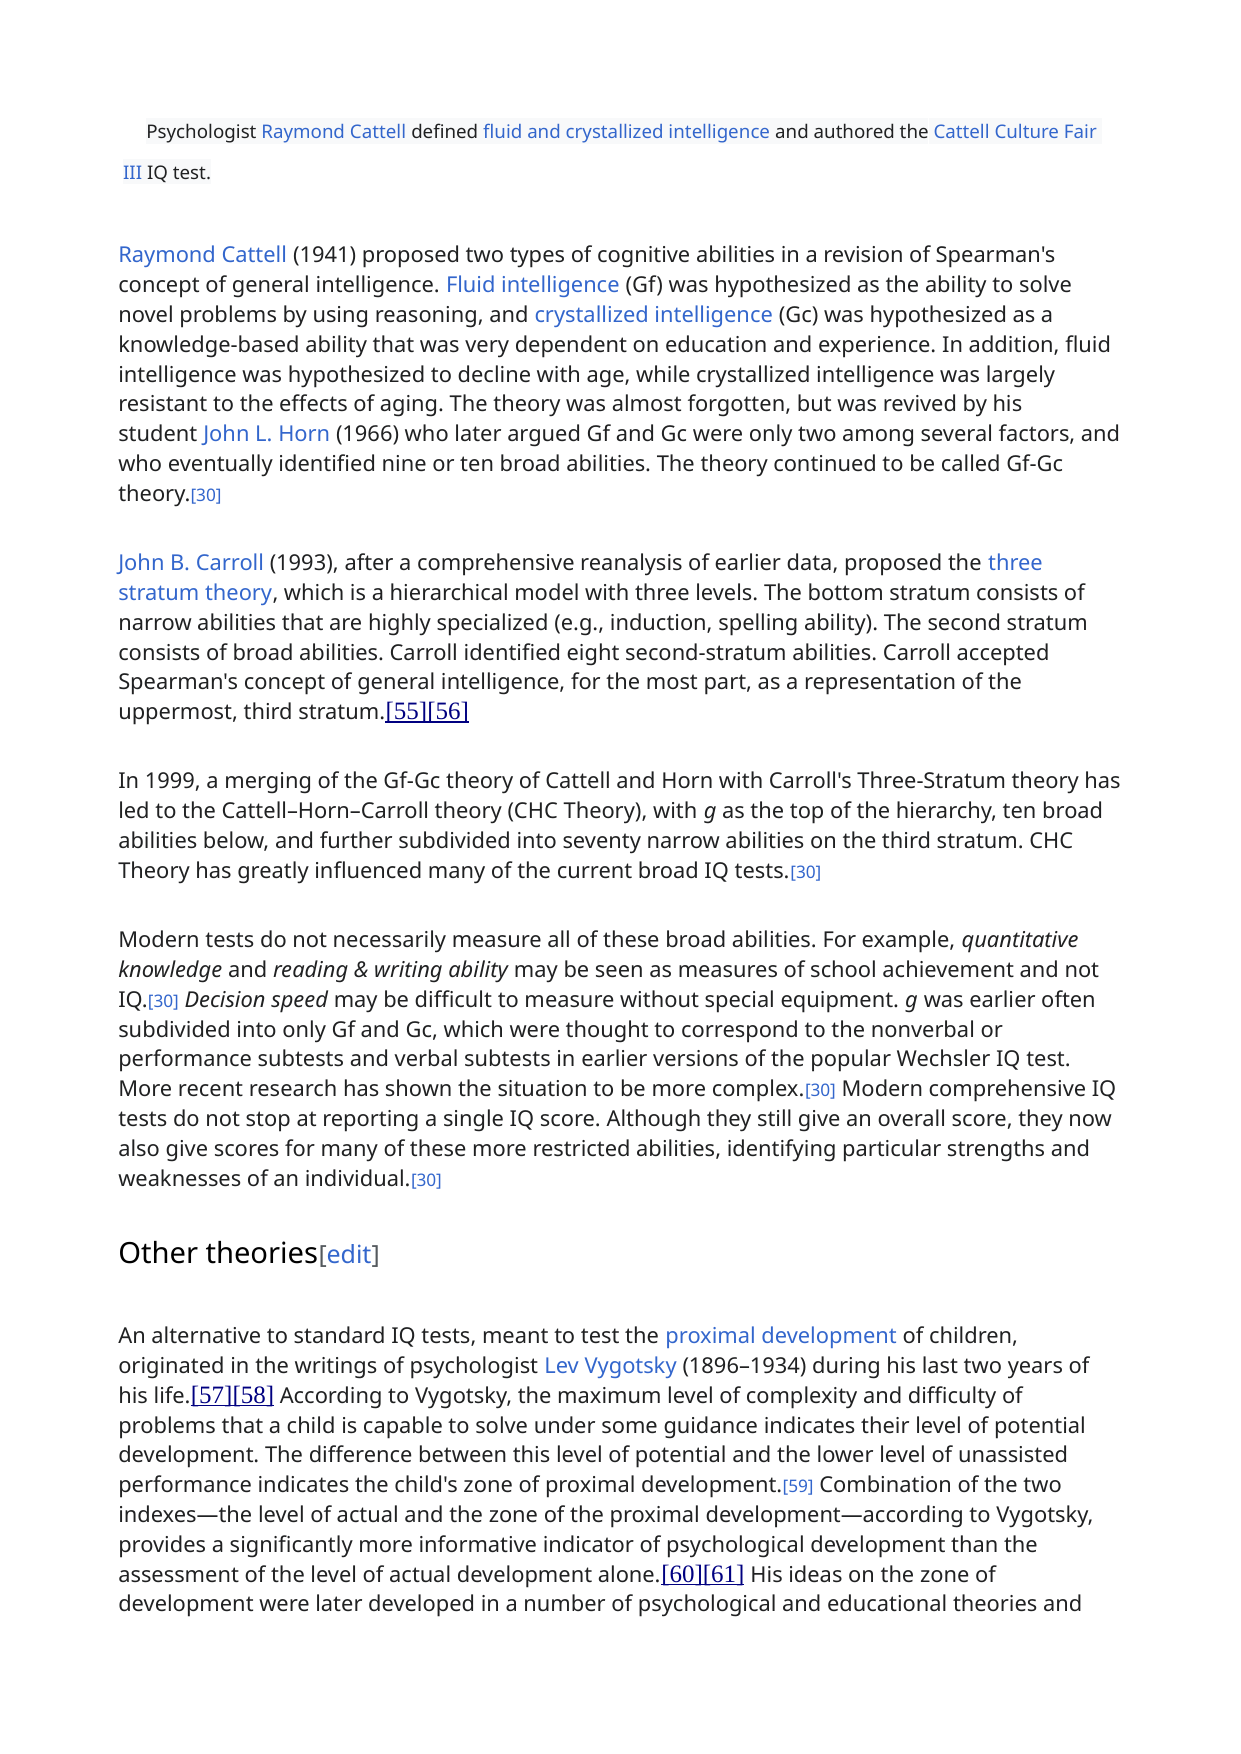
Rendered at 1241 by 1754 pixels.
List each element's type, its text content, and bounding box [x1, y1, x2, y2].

text An alternative to standard IQ tests, meant to test the proximal development of children, originated in the writings of psychologist Lev Vygotsky (1896–1934) during his last two years of his life.[57][58] According to Vygotsky, the maximum level of complexity and difficulty of problems that a child is capable to solve under some guidance indicates their level of potential development. The difference between this level of potential and the lower level of unassisted performance indicates the child's zone of proximal development.[59] Combination of the two indexes—the level of actual and the zone of the proximal development—according to Vygotsky, provides a significantly more informative indicator of psychological development than the assessment of the level of actual development alone.[60][61] His ideas on the zone of development were later developed in a number of psychological and educational theories and [118, 1320, 1122, 1618]
text Psychologist Raymond Cattell defined fluid and crystallized intelligence and authored the Cattell Culture Fair III IQ test. [123, 118, 1122, 184]
text In 1999, a merging of the Gf-Gc theory of Cattell and Horn with Carroll's Three-Stratum theory has led to the Cattell–Horn–Carroll theory (CHC Theory), with g as the top of the hierarchy, ten broad abilities below, and further subdivided into seventy narrow abilities on the third stratum. CHC Theory has greatly influenced many of the current broad IQ tests.[30] [118, 765, 1122, 884]
text Modern tests do not necessarily measure all of these broad abilities. For example, quantitative knowledge and reading & writing ability may be seen as measures of school achievement and not IQ.[30] Decision speed may be difficult to measure without special equipment. g was earlier often subdivided into only Gf and Gc, which were thought to correspond to the nonverbal or performance subtests and verbal subtests in earlier versions of the popular Wechsler IQ test. More recent research has shown the situation to be more complex.[30] Modern comprehensive IQ tests do not stop at reporting a single IQ score. Although they still give an overall score, they now also give scores for many of these more restricted abilities, identifying particular strengths and weaknesses of an individual.[30] [118, 924, 1122, 1192]
subtitle Other theories[edit] [118, 1232, 1122, 1272]
text Raymond Cattell (1941) proposed two types of cognitive abilities in a revision of Spearman's concept of general intelligence. Fluid intelligence (Gf) was hypothesized as the ability to solve novel problems by using reasoning, and crystallized intelligence (Gc) was hypothesized as a knowledge-based ability that was very dependent on education and experience. In addition, fluid intelligence was hypothesized to decline with age, while crystallized intelligence was largely resistant to the effects of aging. The theory was almost forgotten, but was revived by his student John L. Horn (1966) who later argued Gf and Gc were only two among several factors, and who eventually identified nine or ten broad abilities. The theory continued to be called Gf-Gc theory.[30] [118, 239, 1122, 507]
text John B. Carroll (1993), after a comprehensive reanalysis of earlier data, proposed the three stratum theory, which is a hierarchical model with three levels. The bottom stratum consists of narrow abilities that are highly specialized (e.g., induction, spelling ability). The second stratum consists of broad abilities. Carroll identified eight second-stratum abilities. Carroll accepted Spearman's concept of general intelligence, for the most part, as a representation of the uppermost, third stratum.[55][56] [118, 547, 1122, 726]
